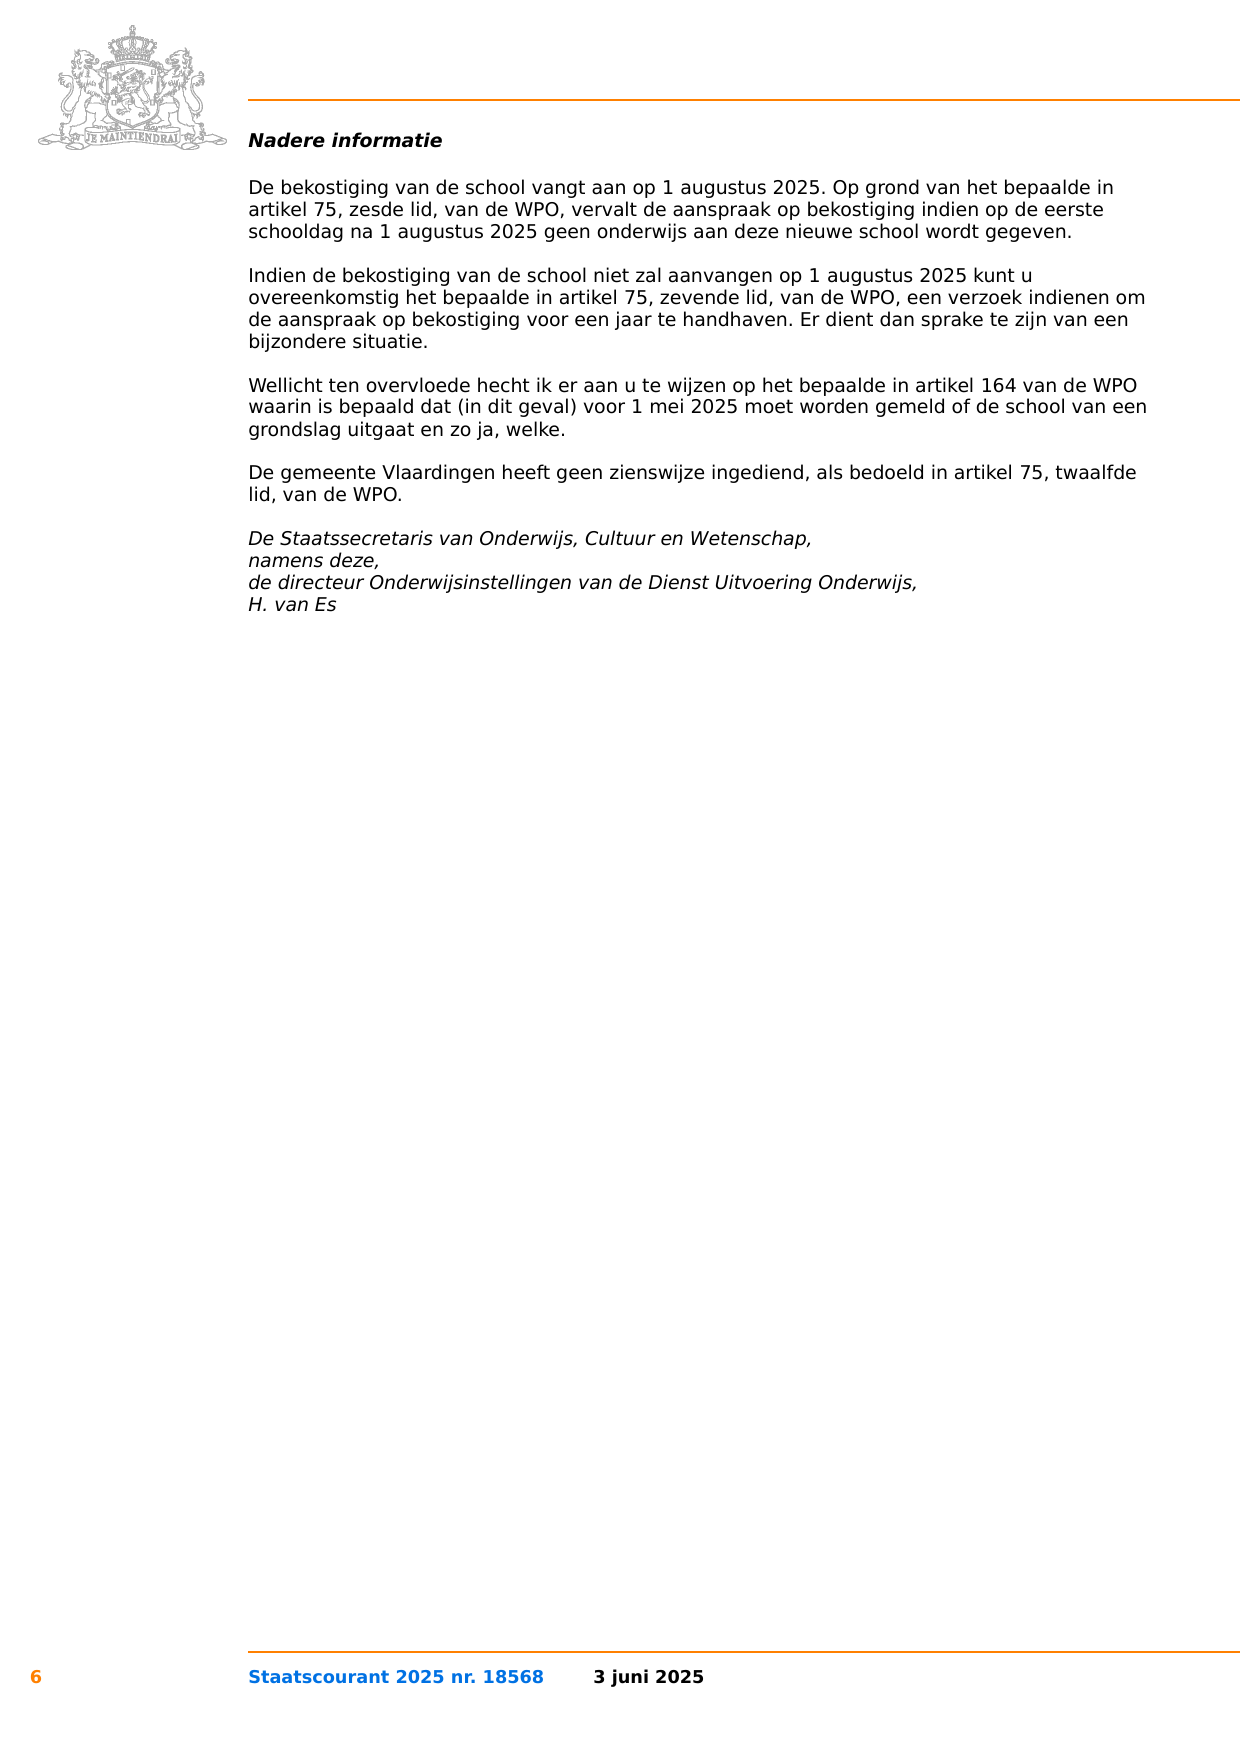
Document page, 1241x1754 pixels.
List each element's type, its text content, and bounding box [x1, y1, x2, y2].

text De gemeente Vlaardingen heeft geen zienswijze ingediend, als bedoeld in artikel 75, twaalfde lid, van de WPO. [248, 462, 1163, 506]
text De Staatssecretaris van Onderwijs, Cultuur en Wetenschap, namens deze, de directeur Onderwijsinstellingen van de Dienst Uitvoering Onderwijs, H. van Es [248, 528, 1163, 616]
subtitle Nadere informatie [248, 130, 1163, 152]
text Wellicht ten overvloede hecht ik er aan u te wijzen op het bepaalde in artikel 164 van de WPO waarin is bepaald dat (in dit geval) voor 1 mei 2025 moet worden gemeld of de school van een grondslag uitgaat en zo ja, welke. [248, 374, 1163, 440]
picture [38, 25, 227, 150]
text Indien de bekostiging van de school niet zal aanvangen op 1 augustus 2025 kunt u overeenkomstig het bepaalde in artikel 75, zevende lid, van de WPO, een verzoek indienen om de aanspraak op bekostiging voor een jaar te handhaven. Er dient dan sprake te zijn van een bijzondere situatie. [248, 265, 1163, 353]
text De bekostiging van de school vangt aan op 1 augustus 2025. Op grond van het bepaalde in artikel 75, zesde lid, van de WPO, vervalt de aanspraak op bekostiging indien op de eerste schooldag na 1 augustus 2025 geen onderwijs aan deze nieuwe school wordt gegeven. [248, 177, 1163, 243]
